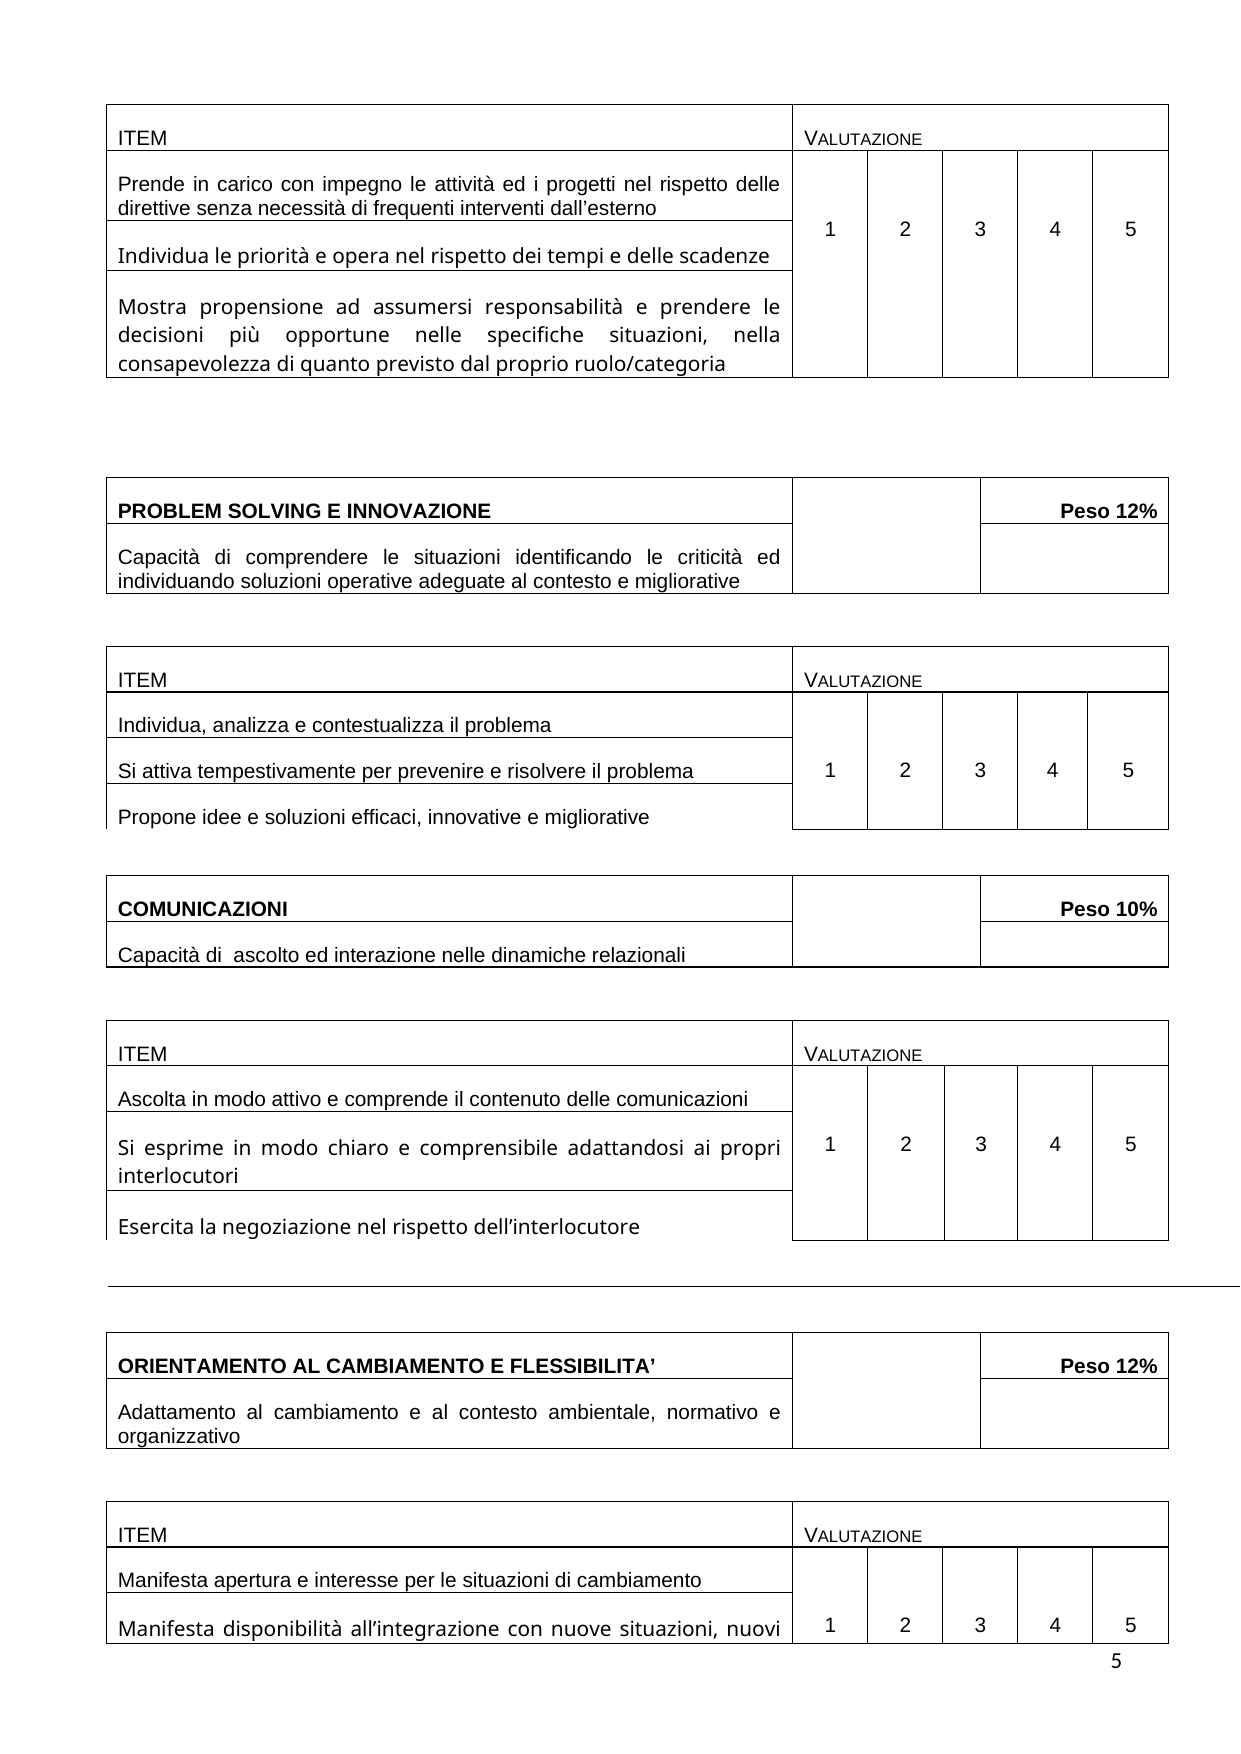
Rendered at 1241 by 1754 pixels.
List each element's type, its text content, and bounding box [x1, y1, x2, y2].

table_cell 4 [1018, 151, 1092, 377]
table_cell Propone idee e soluzioni efficaci, innovative e migliorative [107, 784, 792, 829]
table_header Valutazione [793, 105, 1168, 150]
table_cell [980, 830, 1169, 875]
table_cell Peso 10% [981, 876, 1168, 921]
table_cell [981, 524, 1168, 592]
table_header Peso 12% [981, 478, 1168, 523]
table_cell [793, 1333, 980, 1447]
table_cell [981, 1379, 1168, 1447]
table_cell Manifesta apertura e interesse per le situazioni di cambiamento [107, 1548, 792, 1592]
table_cell [1169, 1190, 1240, 1240]
table_cell [793, 1287, 944, 1332]
table_cell [981, 922, 1168, 966]
table_cell [1223, 1240, 1240, 1286]
table_cell COMUNICAZIONI [107, 876, 792, 921]
table_cell Peso 12% [981, 1333, 1168, 1378]
table_cell Prende in carico con impegno le attività ed i progetti nel rispetto delle direttive senza necessità di frequenti interventi dall’esterno [107, 151, 792, 220]
table_cell [793, 1240, 1223, 1286]
table_cell 4 [1018, 1066, 1092, 1240]
table_cell 2 [868, 1066, 944, 1240]
table_cell Esercita la negoziazione nel rispetto dell’interlocutore [107, 1191, 792, 1240]
table_cell 3 [945, 1066, 1017, 1240]
table_cell Mostra propensione ad assumersi responsabilità e prendere le decisioni più opportune nelle specifiche situazioni, nella consapevolezza di quanto previsto dal proprio ruolo/categoria [107, 271, 792, 377]
table_cell ORIENTAMENTO AL CAMBIAMENTO E FLESSIBILITA’ [107, 1333, 792, 1378]
table_cell 1 [793, 693, 867, 829]
table_cell 1 [793, 1548, 867, 1643]
table_cell [793, 830, 980, 875]
table_cell 4 [1018, 693, 1087, 829]
table_cell [944, 1287, 1169, 1332]
table_cell Capacità di ascolto ed interazione nelle dinamiche relazionali [107, 922, 792, 966]
table_cell Ascolta in modo attivo e comprende il contenuto delle comunicazioni [107, 1066, 792, 1111]
table_cell 5 [1093, 151, 1168, 377]
table_header Valutazione [793, 647, 1168, 691]
table_cell [1169, 1111, 1240, 1190]
table_cell 3 [943, 693, 1017, 829]
table_cell 5 [1088, 693, 1168, 829]
table_cell [1169, 1378, 1240, 1447]
table_cell Adattamento al cambiamento e al contesto ambientale, normativo e organizzativo [107, 1379, 792, 1447]
table_cell 3 [943, 1548, 1017, 1643]
table_cell 2 [868, 151, 942, 377]
table_cell [106, 1240, 793, 1286]
table_header PROBLEM SOLVING E INNOVAZIONE [107, 478, 792, 523]
table_cell [1169, 1287, 1240, 1332]
table_cell Individua, analizza e contestualizza il problema [107, 693, 792, 737]
table_header [1169, 1020, 1240, 1065]
table_header ITEM [107, 1021, 792, 1065]
table_cell Si esprime in modo chiaro e comprensibile adattandosi ai propri interlocutori [107, 1112, 792, 1190]
table_cell 3 [943, 151, 1017, 377]
table_cell Si attiva tempestivamente per prevenire e risolvere il problema [107, 738, 792, 783]
table_cell [106, 1286, 793, 1332]
table_cell Individua le priorità e opera nel rispetto dei tempi e delle scadenze [107, 221, 792, 270]
table_cell [1169, 1332, 1240, 1378]
table_cell 1 [793, 151, 867, 377]
table_header ITEM [107, 647, 792, 691]
table_header Valutazione [793, 1502, 1168, 1546]
table_cell 2 [868, 1548, 942, 1643]
table_cell 1 [793, 1066, 867, 1240]
table_cell 4 [1018, 1548, 1092, 1643]
table_cell 2 [868, 693, 942, 829]
table_cell [106, 829, 793, 875]
table_header [793, 478, 980, 592]
table_cell [1169, 1065, 1240, 1111]
table_header Valutazione [793, 1021, 1168, 1065]
table_cell Manifesta disponibilità all’integrazione con nuove situazioni, nuovi [107, 1593, 792, 1643]
table_header ITEM [107, 1502, 792, 1546]
table_cell [793, 876, 980, 966]
table_cell 5 [1093, 1066, 1168, 1240]
table_header ITEM [107, 105, 792, 150]
table_cell Capacità di comprendere le situazioni identificando le criticità ed individuando soluzioni operative adeguate al contesto e migliorative [107, 524, 792, 592]
table_cell 5 [1093, 1548, 1168, 1643]
